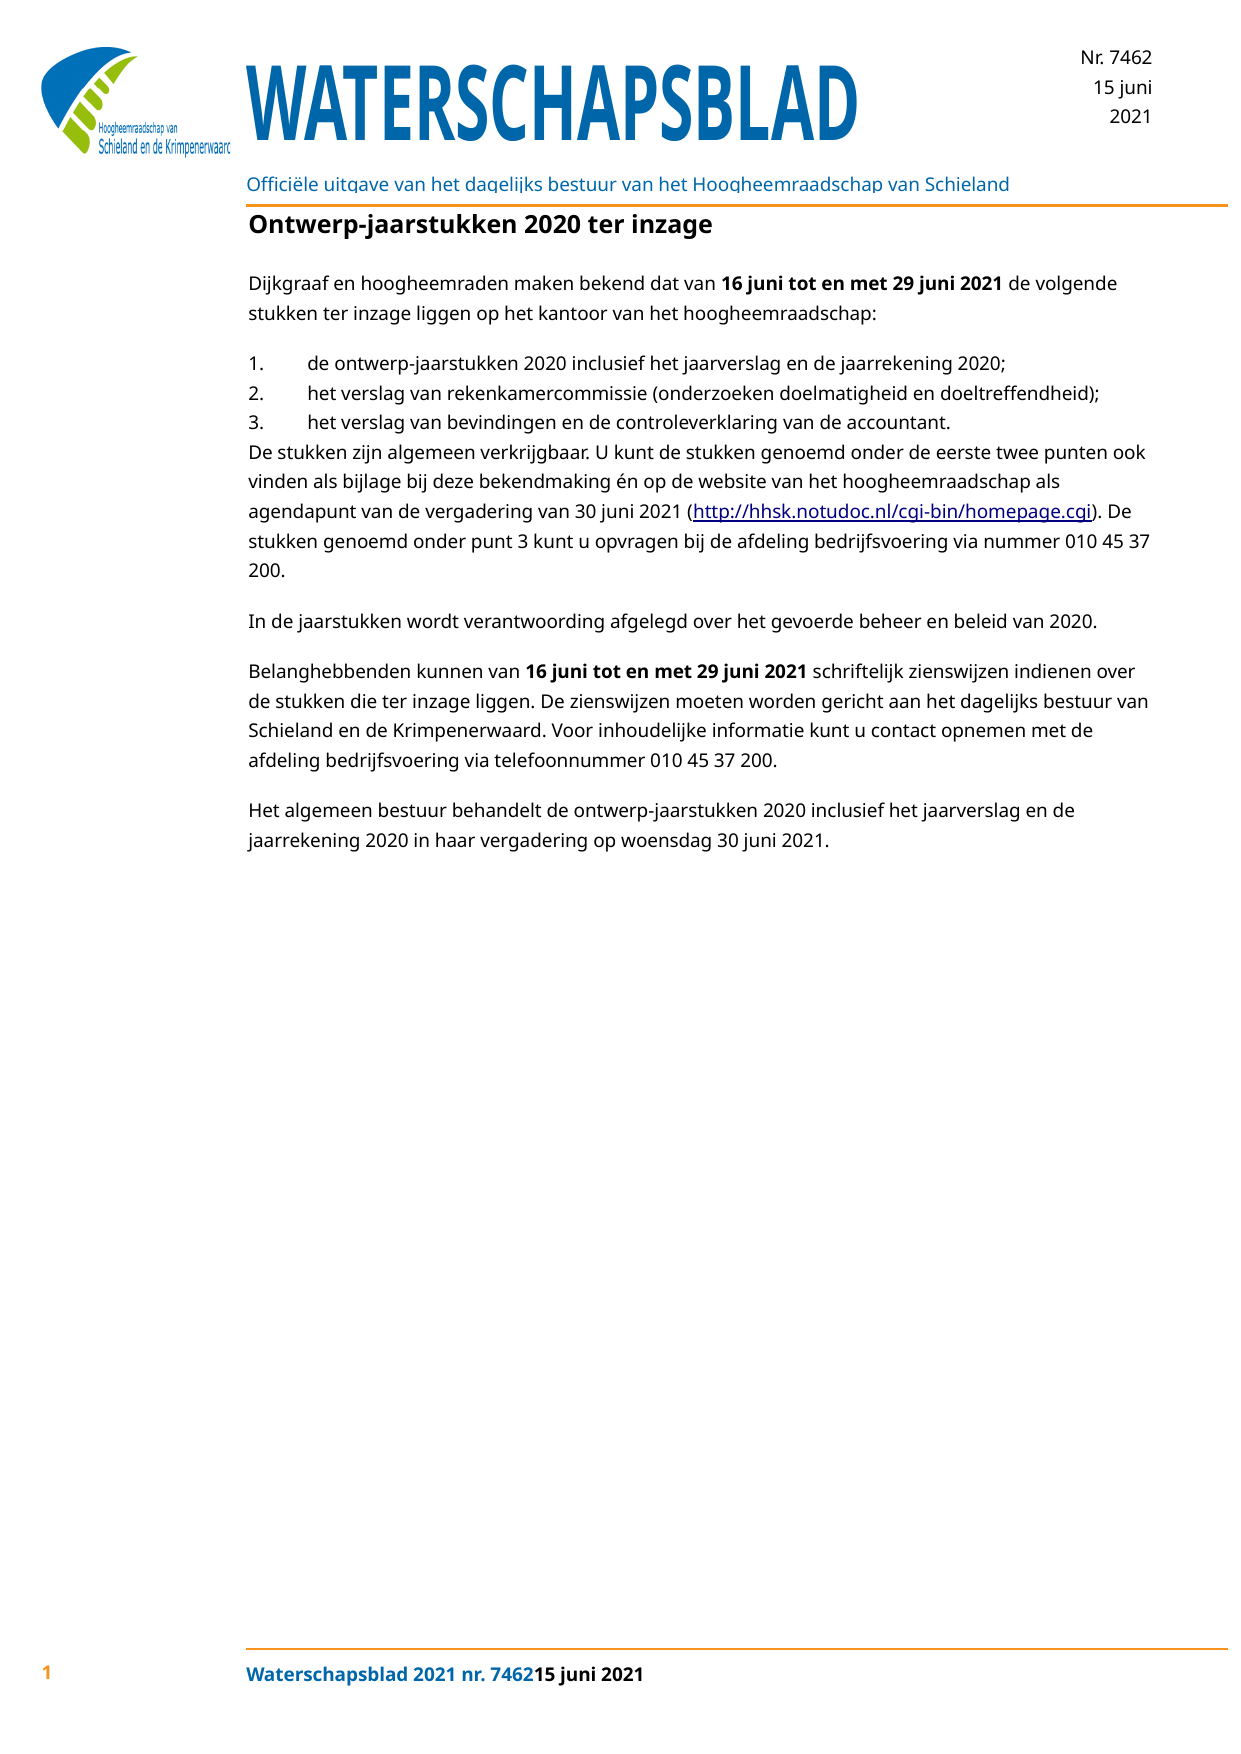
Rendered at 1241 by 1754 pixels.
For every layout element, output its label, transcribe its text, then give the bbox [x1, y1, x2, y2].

list de ontwerp-jaarstukken 2020 inclusief het jaarverslag en de jaarrekening 2020; [248, 350, 1152, 376]
text Ontwerp-jaarstukken 2020 ter inzage [248, 207, 1152, 241]
text De stukken zijn algemeen verkrijgbaar. U kunt de stukken genoemd onder de eerste twee punten ook vinden als bijlage bij deze bekendmaking én op de website van het hoogheemraadschap als agendapunt van de vergadering van 30 juni 2021 (http://hhsk.notudoc.nl/cgi-bin/homepage.cgi). De stukken genoemd onder punt 3 kunt u opvragen bij de afdeling bedrijfsvoering via nummer 010 45 37 200. [248, 439, 1152, 583]
list het verslag van bevindingen en de controleverklaring van de accountant. [248, 409, 1152, 435]
text Belanghebbenden kunnen van 16 juni tot en met 29 juni 2021 schriftelijk zienswijzen indienen over de stukken die ter inzage liggen. De zienswijzen moeten worden gericht aan het dagelijks bestuur van Schieland en de Krimpenerwaard. Voor inhoudelijke informatie kunt u contact opnemen met de afdeling bedrijfsvoering via telefoonnummer 010 45 37 200. [248, 658, 1152, 773]
text In de jaarstukken wordt verantwoording afgelegd over het gevoerde beheer en beleid van 2020. [248, 608, 1152, 633]
text Het algemeen bestuur behandelt de ontwerp-jaarstukken 2020 inclusief het jaarverslag en de jaarrekening 2020 in haar vergadering op woensdag 30 juni 2021. [248, 797, 1152, 853]
text Dijkgraaf en hoogheemraden maken bekend dat van 16 juni tot en met 29 juni 2021 de volgende stukken ter inzage liggen op het kantoor van het hoogheemraadschap: [248, 270, 1152, 326]
list het verslag van rekenkamercommissie (onderzoeken doelmatigheid en doeltreffendheid); [248, 380, 1152, 406]
picture [41, 47, 231, 172]
